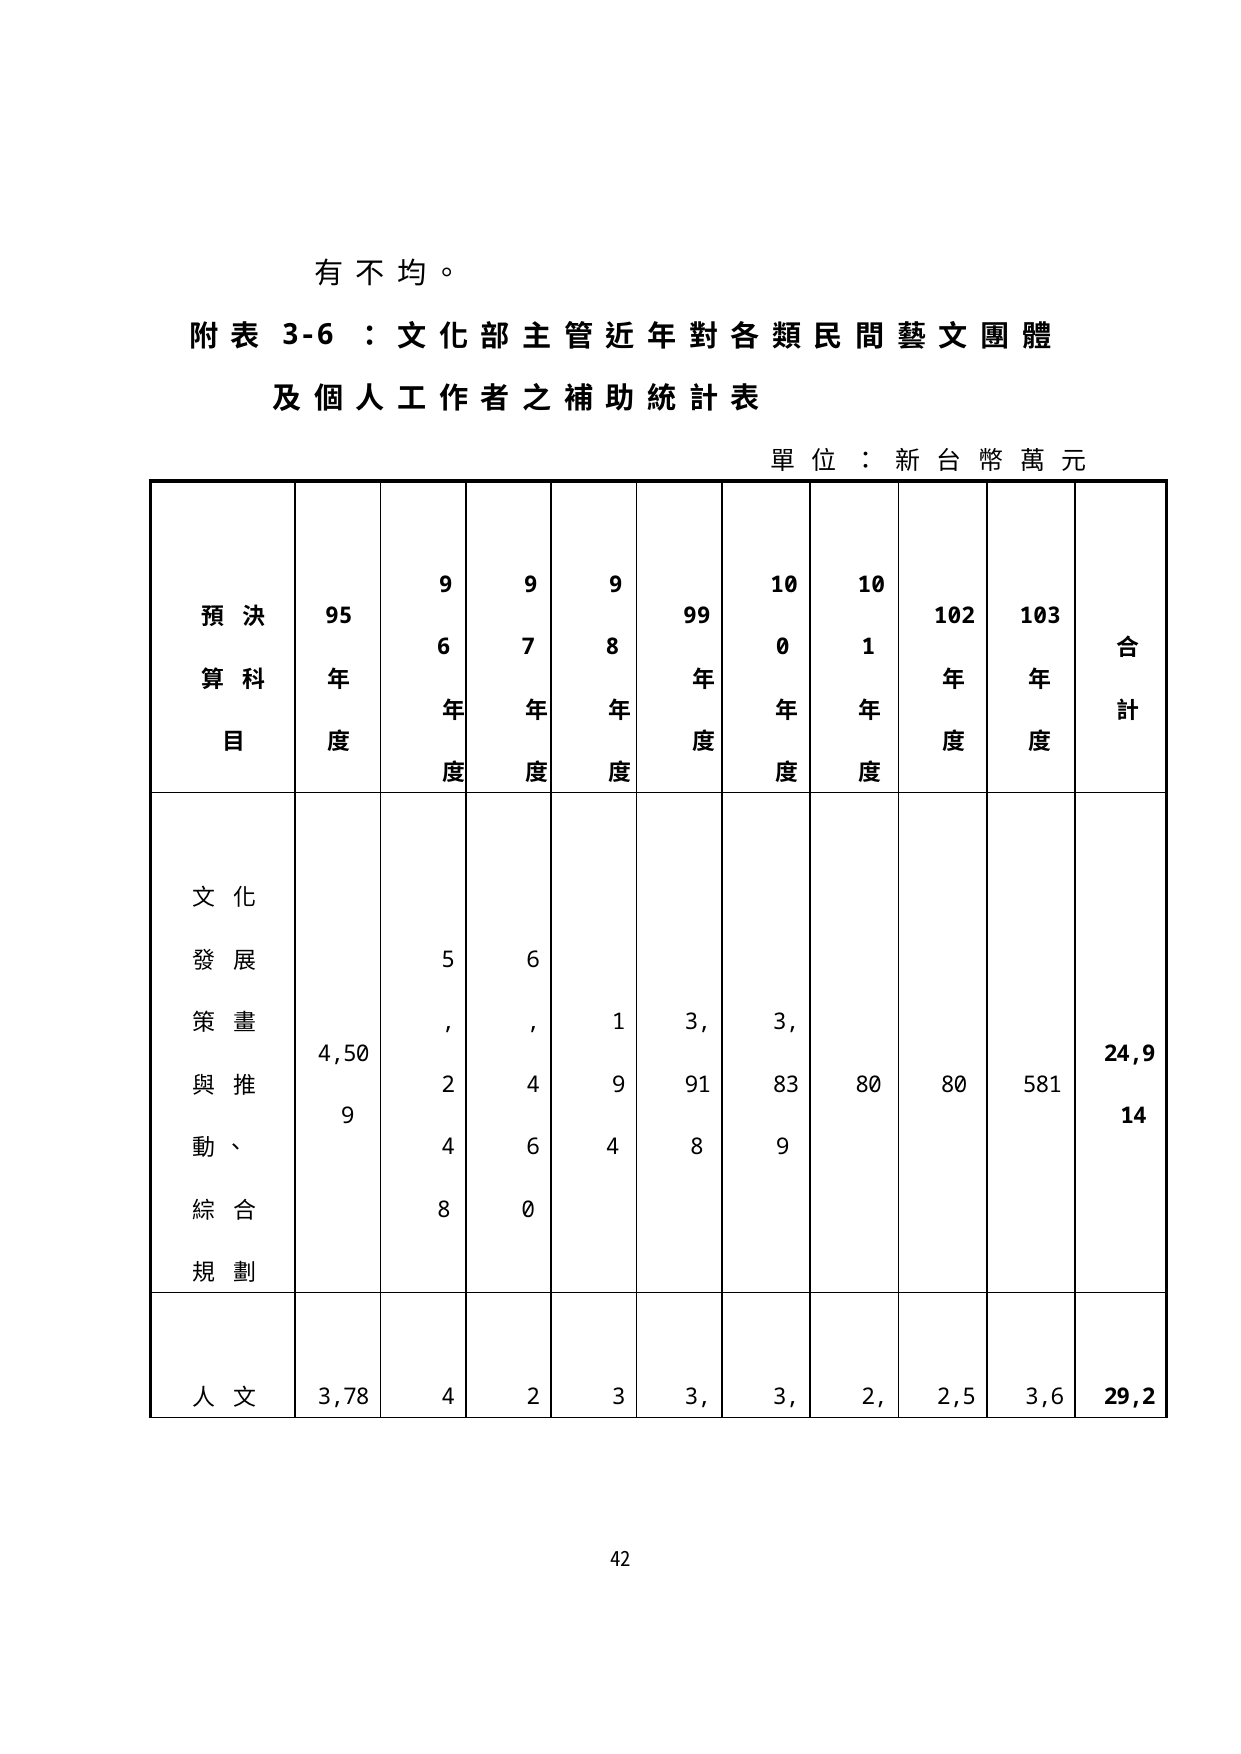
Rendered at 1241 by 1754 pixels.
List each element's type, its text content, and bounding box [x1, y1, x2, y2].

table_cell 2, [811, 1293, 898, 1417]
table_header 96年度 [381, 483, 465, 792]
table_cell 80 [899, 793, 986, 1292]
table_cell 4 [381, 1293, 465, 1417]
table_cell 6,460 [467, 793, 550, 1292]
table_header 99年度 [637, 483, 721, 792]
table_header 97年度 [467, 483, 550, 792]
table_header 102年度 [899, 483, 986, 792]
table_cell 24,914 [1076, 793, 1165, 1292]
table_cell 3 [552, 1293, 636, 1417]
text 附表3-6：文化部主管近年對各類民間藝文團體及個人工作者之補助統計表 [140, 292, 1095, 417]
table_cell 80 [811, 793, 898, 1292]
table_cell 3,6 [988, 1293, 1074, 1417]
table_cell 29,2 [1076, 1293, 1165, 1417]
table_header 100年度 [723, 483, 809, 792]
table_header 合 計 [1076, 483, 1165, 792]
table_header 98年度 [552, 483, 636, 792]
table_header 101年度 [811, 483, 898, 792]
table_cell 3,918 [637, 793, 721, 1292]
text 有不均。 [271, 229, 1058, 292]
table_cell 194 [552, 793, 636, 1292]
table_cell 人文 [152, 1293, 294, 1417]
table_cell 581 [988, 793, 1074, 1292]
table_cell 2 [467, 1293, 550, 1417]
table_cell 2,5 [899, 1293, 986, 1417]
text 單位：新台幣萬元 [140, 417, 1095, 479]
table_cell 3, [637, 1293, 721, 1417]
table_header 95年度 [296, 483, 380, 792]
table_cell 3,839 [723, 793, 809, 1292]
table_cell 3,78 [296, 1293, 380, 1417]
table_cell 3, [723, 1293, 809, 1417]
table_cell 4,509 [296, 793, 380, 1292]
table_header 103年度 [988, 483, 1074, 792]
table_cell 文化發展策畫與推動、綜合規劃 [152, 793, 294, 1292]
table_cell 5,248 [381, 793, 465, 1292]
table_header 預決算科目 [152, 483, 294, 792]
